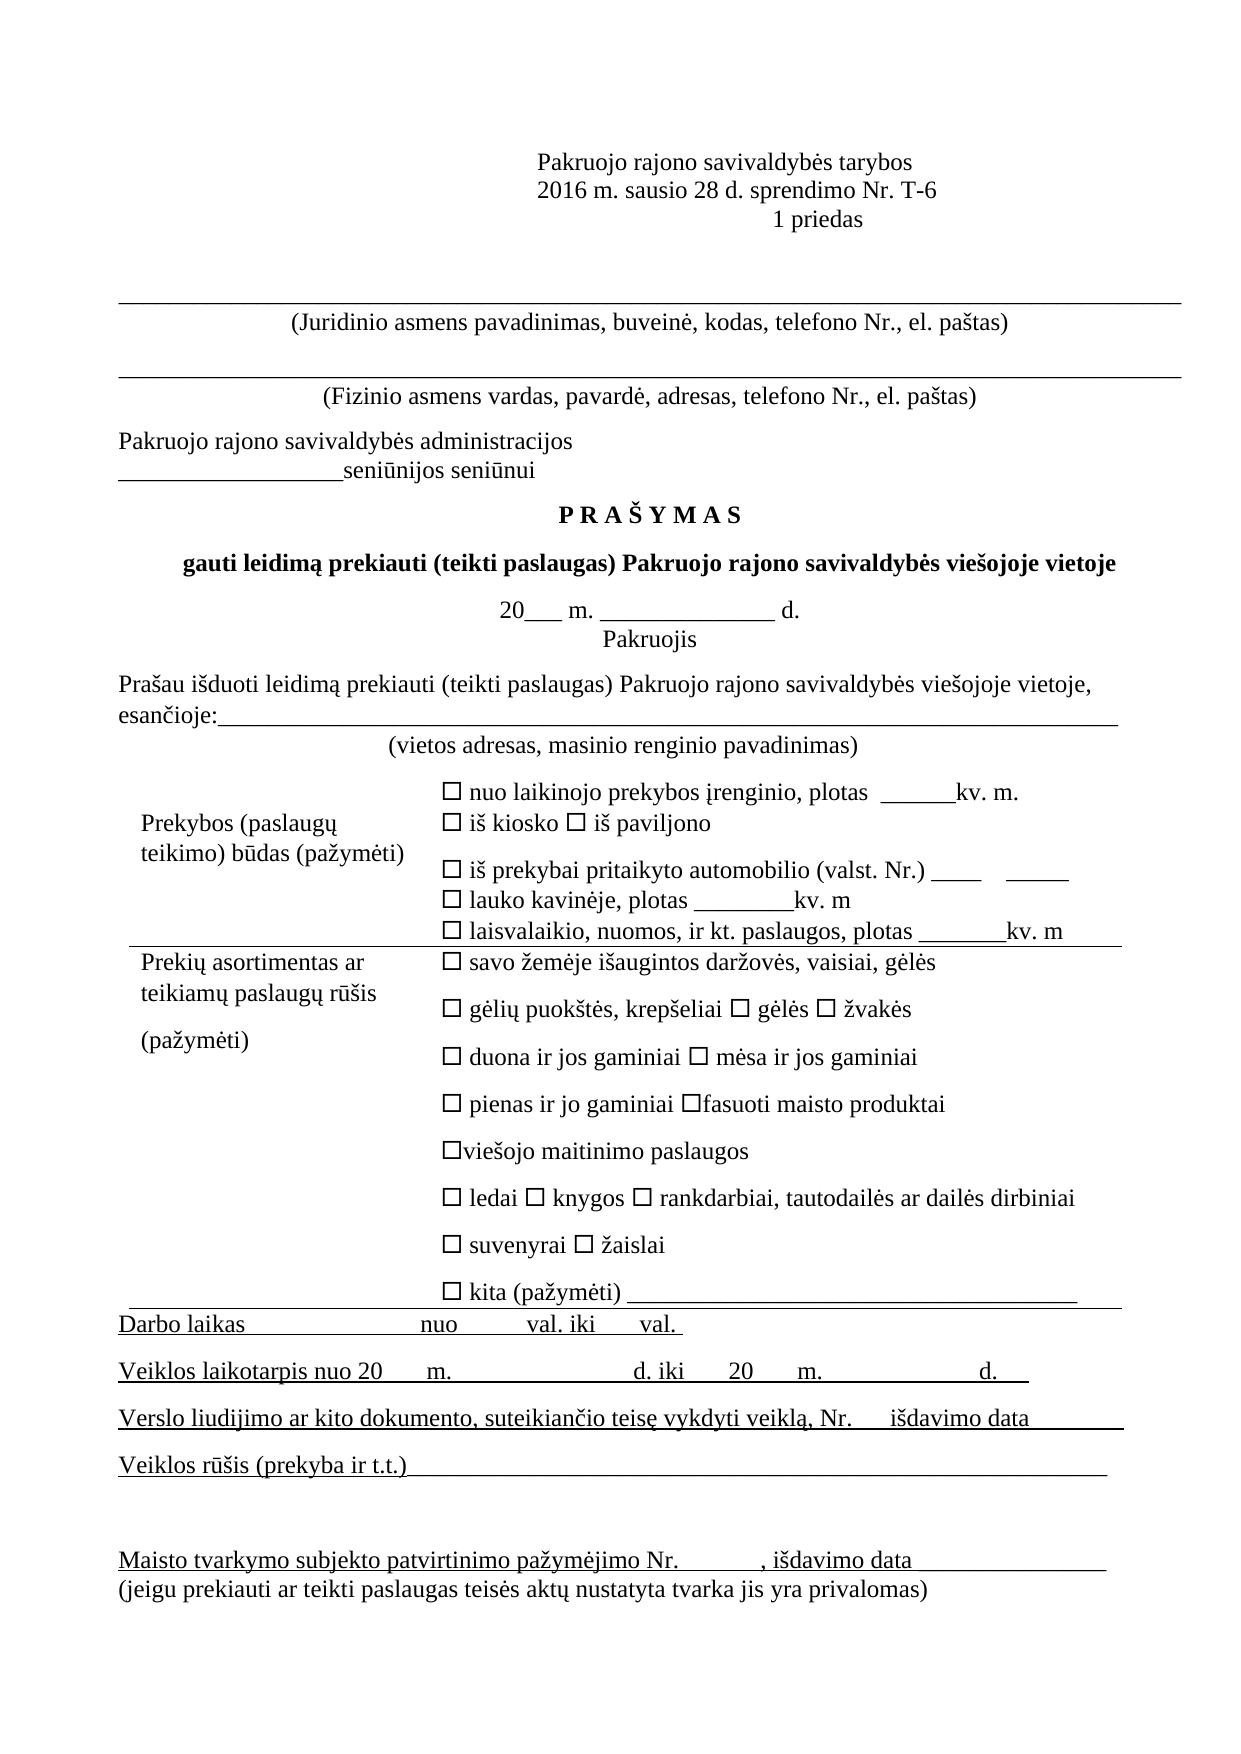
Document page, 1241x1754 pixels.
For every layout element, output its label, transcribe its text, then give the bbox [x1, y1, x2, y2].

text (Juridinio asmens pavadinimas, buveinė, kodas, telefono Nr., el. paštas) [118, 304, 1181, 335]
text P R A Š Y M A S [118, 501, 1181, 529]
table_cell [129, 916, 429, 946]
table_cell  savo žemėje išaugintos daržovės, vaisiai, gėlės  gėlių puokštės, krepšeliai  gėlės  žvakės  duona ir jos gaminiai  mėsa ir jos gaminiai  pienas ir jo gaminiai fasuoti maisto produktai viešojo maitinimo paslaugos  ledai  knygos  rankdarbiai, tautodailės ar dailės dirbiniai  suvenyrai  žaislai  kita (pažymėti) ____________________________________ [429, 947, 1122, 1308]
text Verslo liudijimo ar kito dokumento, suteikiančio teisę vykdyti veiklą, Nr. išdavimo data_______ [118, 1403, 1181, 1432]
text Pakruojo rajono savivaldybės tarybos [118, 147, 1181, 176]
text Maisto tvarkymo subjekto patvirtinimo pažymėjimo Nr. , išdavimo data _______________ (jeigu prekiauti ar teikti paslaugas teisės aktų nustatyta tvarka jis yra privalomas) [118, 1545, 1181, 1602]
table_cell Prekių asortimentas ar teikiamų paslaugų rūšis (pažymėti) [129, 947, 429, 1308]
table_header  nuo laikinojo prekybos įrenginio, plotas ______kv. m. [429, 777, 1122, 808]
text (Fizinio asmens vardas, pavardė, adresas, telefono Nr., el. paštas) [118, 378, 1181, 409]
text _____________________________________________________________________________________ [118, 278, 1181, 303]
table_header [129, 777, 429, 808]
text Pakruojo rajono savivaldybės administracijos __________________seniūnijos seniūnui [118, 426, 1181, 484]
table_cell  iš kiosko  iš paviljono  iš prekybai pritaikyto automobilio (valst. Nr.) ____ _____ [429, 808, 1122, 885]
text 20___ m. ______________ d. Pakruojis [118, 595, 1181, 652]
table_cell [129, 885, 429, 916]
table_cell Prekybos (paslaugų teikimo) būdas (pažymėti) [129, 808, 429, 885]
table_cell  laisvalaikio, nuomos, ir kt. paslaugos, plotas _______kv. m [429, 916, 1122, 946]
text Prašau išduoti leidimą prekiauti (teikti paslaugas) Pakruojo rajono savivaldybės viešojoje vietoje, esančioje:________________________________________________________________________ (vietos adresas, masinio renginio pavadinimas) [118, 669, 1181, 759]
text gauti leidimą prekiauti (teikti paslaugas) Pakruojo rajono savivaldybės viešojoje vietoje [118, 548, 1181, 577]
text Veiklos laikotarpis nuo 20 m. d. iki 20 m. d. [118, 1356, 1181, 1385]
text _____________________________________________________________________________________ [118, 352, 1181, 377]
text Veiklos rūšis (prekyba ir t.t.)________________________________________________________ [118, 1451, 1181, 1479]
text Darbo laikas nuo val. iki val. [118, 1309, 1181, 1338]
table_cell  lauko kavinėje, plotas ________kv. m [429, 885, 1122, 916]
text 1 priedas [118, 204, 1181, 233]
text 2016 m. sausio 28 d. sprendimo Nr. T-6 [118, 176, 1181, 204]
